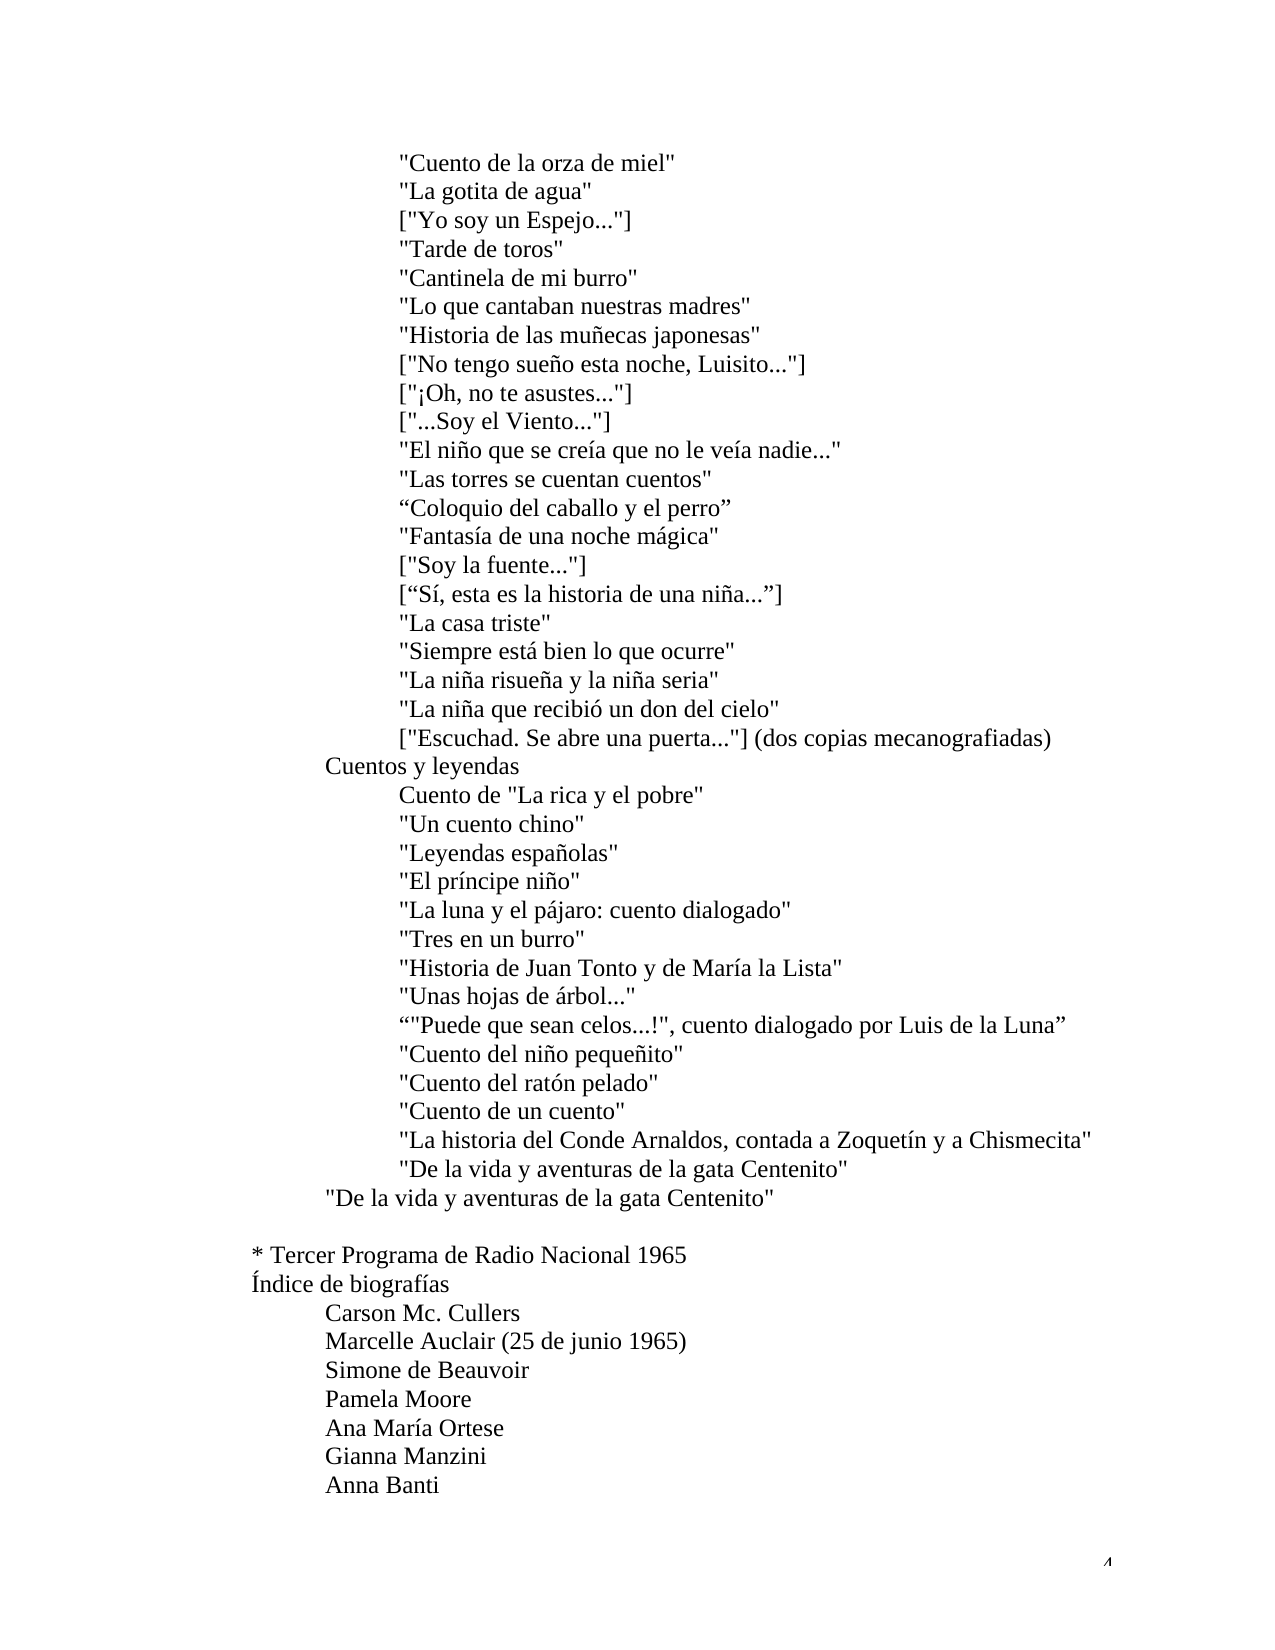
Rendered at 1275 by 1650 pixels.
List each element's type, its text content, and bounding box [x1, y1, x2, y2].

text "Historia de las muñecas japonesas" [177, 320, 1122, 349]
text Cuentos y leyendas [177, 751, 1122, 780]
text ["Escuchad. Se abre una puerta..."] (dos copias mecanografiadas) [177, 723, 1122, 751]
text Simone de Beauvoir [251, 1355, 1122, 1384]
text ["Yo soy un Espejo..."] [177, 205, 1122, 234]
text "Un cuento chino" [177, 809, 1122, 838]
text "El niño que se creía que no le veía nadie..." [177, 435, 1122, 464]
text “"Puede que sean celos...!", cuento dialogado por Luis de la Luna” [177, 1010, 1122, 1039]
text "La niña risueña y la niña seria" [177, 665, 1122, 694]
text ["¡Oh, no te asustes..."] [177, 378, 1122, 406]
text “Coloquio del caballo y el perro” [177, 493, 1122, 521]
text "Cuento de un cuento" [177, 1096, 1122, 1125]
text "La casa triste" [177, 608, 1122, 636]
text ["No tengo sueño esta noche, Luisito..."] [177, 349, 1122, 378]
text "Las torres se cuentan cuentos" [177, 464, 1122, 493]
text "La niña que recibió un don del cielo" [177, 694, 1122, 723]
text "Leyendas españolas" [177, 838, 1122, 866]
text Gianna Manzini [251, 1441, 1122, 1470]
text "Fantasía de una noche mágica" [177, 521, 1122, 550]
text "Historia de Juan Tonto y de María la Lista" [177, 953, 1122, 981]
text "Tarde de toros" [177, 234, 1122, 263]
text Índice de biografías [177, 1269, 1122, 1298]
text "Siempre está bien lo que ocurre" [177, 636, 1122, 665]
text Cuento de "La rica y el pobre" [177, 780, 1122, 809]
text Marcelle Auclair (25 de junio 1965) [177, 1326, 1122, 1355]
text "Tres en un burro" [177, 924, 1122, 953]
text "Cuento del niño pequeñito" [177, 1039, 1122, 1068]
text Ana María Ortese [177, 1413, 1122, 1441]
text "De la vida y aventuras de la gata Centenito" [177, 1154, 1122, 1183]
text "De la vida y aventuras de la gata Centenito" [177, 1183, 1122, 1211]
text Anna Banti [177, 1470, 1122, 1499]
text * Tercer Programa de Radio Nacional 1965 [177, 1240, 1122, 1269]
text Pamela Moore [177, 1384, 1122, 1413]
text "Cantinela de mi burro" [177, 263, 1122, 291]
text ["...Soy el Viento..."] [177, 406, 1122, 435]
text "La gotita de agua" [177, 176, 1122, 205]
text "El príncipe niño" [177, 866, 1122, 895]
text "Lo que cantaban nuestras madres" [177, 291, 1122, 320]
text "Unas hojas de árbol..." [177, 981, 1122, 1010]
text "La luna y el pájaro: cuento dialogado" [177, 895, 1122, 924]
text "La historia del Conde Arnaldos, contada a Zoquetín y a Chismecita" [177, 1125, 1122, 1154]
text "Cuento de la orza de miel" [177, 148, 1122, 176]
text ["Soy la fuente..."] [177, 550, 1122, 579]
text "Cuento del ratón pelado" [177, 1068, 1122, 1096]
text [“Sí, esta es la historia de una niña...”] [177, 579, 1122, 608]
text Carson Mc. Cullers [177, 1298, 1122, 1326]
